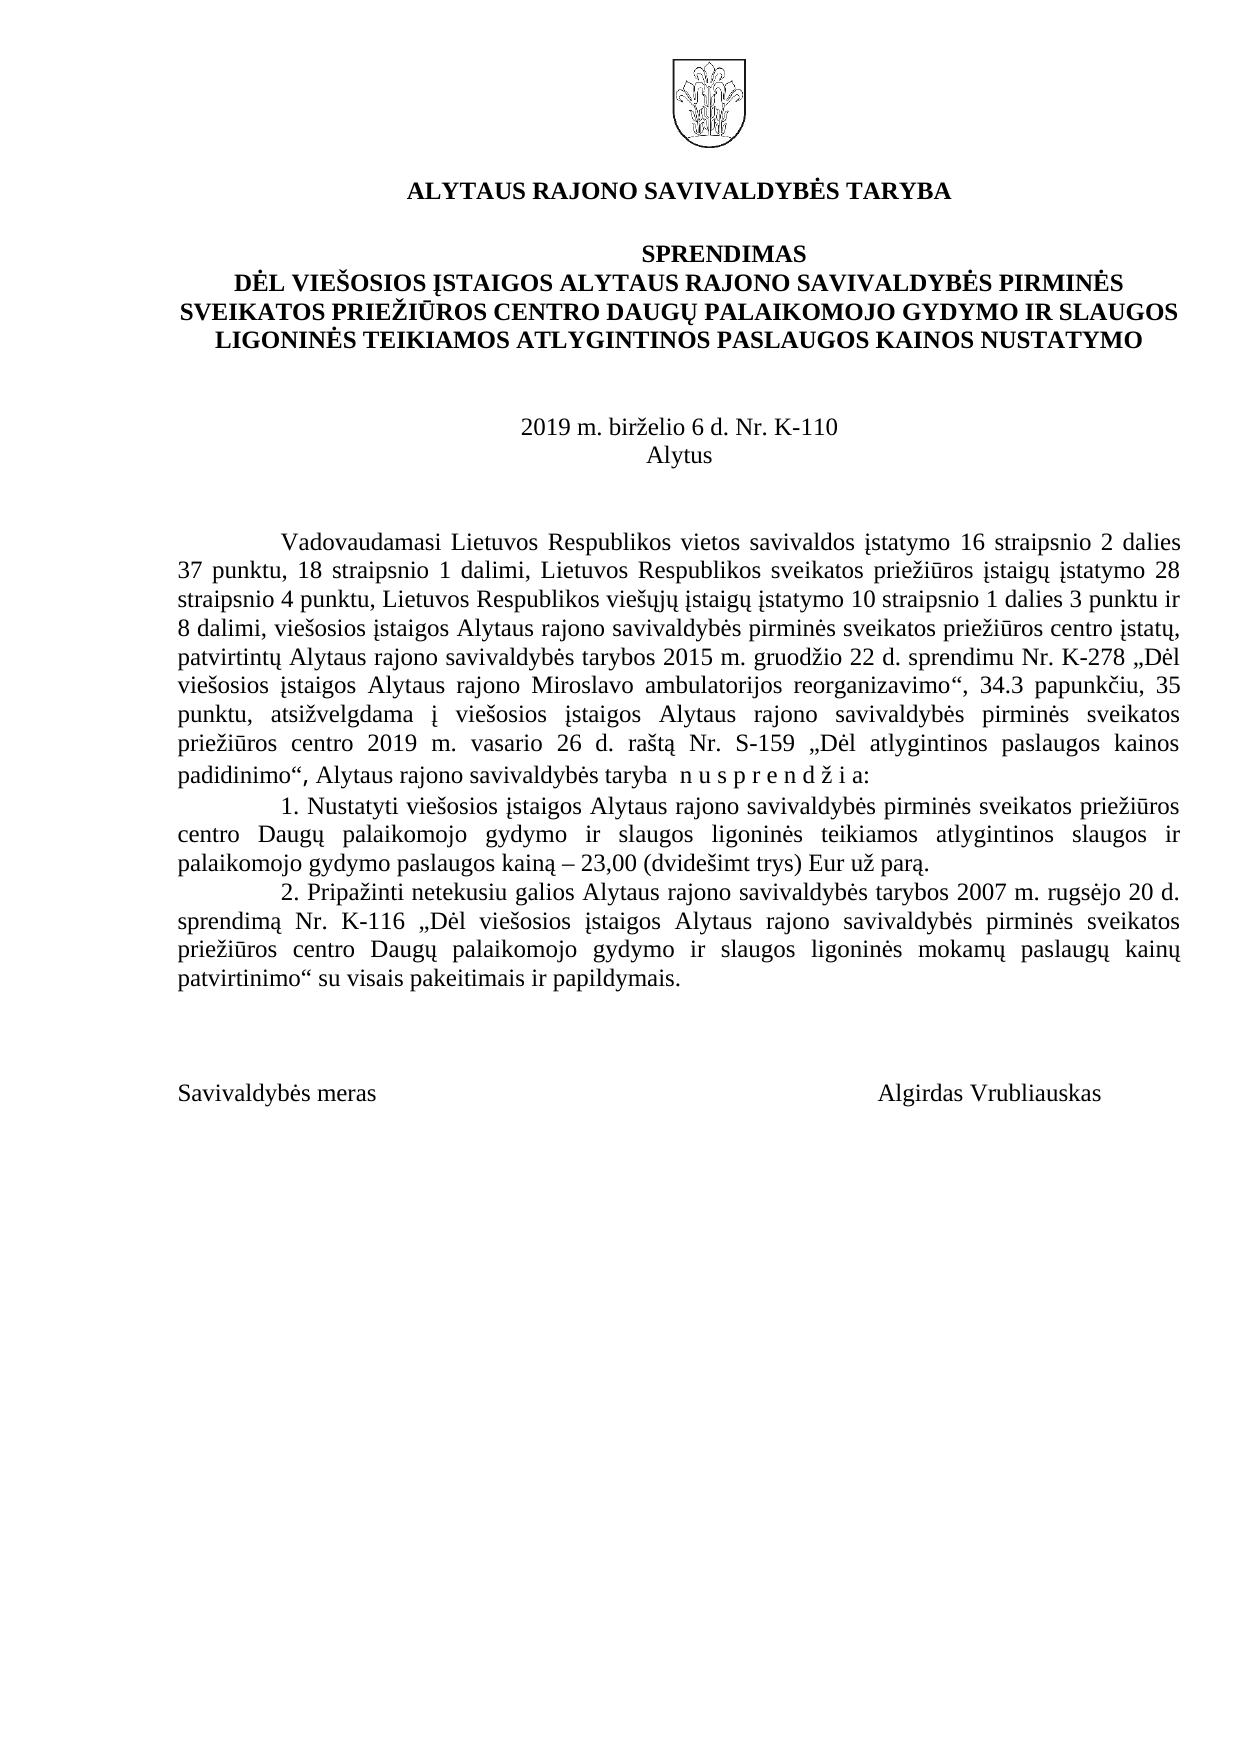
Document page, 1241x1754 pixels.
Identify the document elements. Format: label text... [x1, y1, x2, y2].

text SPRENDIMAS [222, 239, 1181, 268]
text ALYTAUS RAJONO SAVIVALDYBĖS TARYBA [177, 176, 1181, 205]
text 2019 m. birželio 6 d. Nr. K-110 [177, 412, 1181, 441]
subtitle Alytus [177, 441, 1181, 469]
text Savivaldybės meras Algirdas Vrubliauskas [177, 1078, 1181, 1107]
text DĖL VIEŠOSIOS ĮSTAIGOS ALYTAUS RAJONO SAVIVALDYBĖS PIRMINĖS SVEIKATOS PRIEŽIŪROS CENTRO DAUGŲ PALAIKOMOJO GYDYMO IR SLAUGOS LIGONINĖS TEIKIAMOS ATLYGINTINOS PASLAUGOS KAINOS NUSTATYMO [177, 268, 1181, 354]
text Vadovaudamasi Lietuvos Respublikos vietos savivaldos įstatymo 16 straipsnio 2 dalies 37 punktu, 18 straipsnio 1 dalimi, Lietuvos Respublikos sveikatos priežiūros įstaigų įstatymo 28 straipsnio 4 punktu, Lietuvos Respublikos viešųjų įstaigų įstatymo 10 straipsnio 1 dalies 3 punktu ir 8 dalimi, viešosios įstaigos Alytaus rajono savivaldybės pirminės sveikatos priežiūros centro įstatų, patvirtintų Alytaus rajono savivaldybės tarybos 2015 m. gruodžio 22 d. sprendimu Nr. K-278 „Dėl viešosios įstaigos Alytaus rajono Miroslavo ambulatorijos reorganizavimo“, 34.3 papunkčiu, 35 punktu, atsižvelgdama į viešosios įstaigos Alytaus rajono savivaldybės pirminės sveikatos priežiūros centro 2019 m. vasario 26 d. raštą Nr. S-159 „Dėl atlygintinos paslaugos kainos padidinimo“, Alytaus rajono savivaldybės taryba n u s p r e n d ž i a: [177, 527, 1181, 791]
text 1. Nustatyti viešosios įstaigos Alytaus rajono savivaldybės pirminės sveikatos priežiūros centro Daugų palaikomojo gydymo ir slaugos ligoninės teikiamos atlygintinos slaugos ir palaikomojo gydymo paslaugos kainą – 23,00 (dvidešimt trys) Eur už parą. [177, 791, 1181, 877]
text 2. Pripažinti netekusiu galios Alytaus rajono savivaldybės tarybos 2007 m. rugsėjo 20 d. sprendimą Nr. K-116 „Dėl viešosios įstaigos Alytaus rajono savivaldybės pirminės sveikatos priežiūros centro Daugų palaikomojo gydymo ir slaugos ligoninės mokamų paslaugų kainų patvirtinimo“ su visais pakeitimais ir papildymais. [177, 877, 1181, 992]
